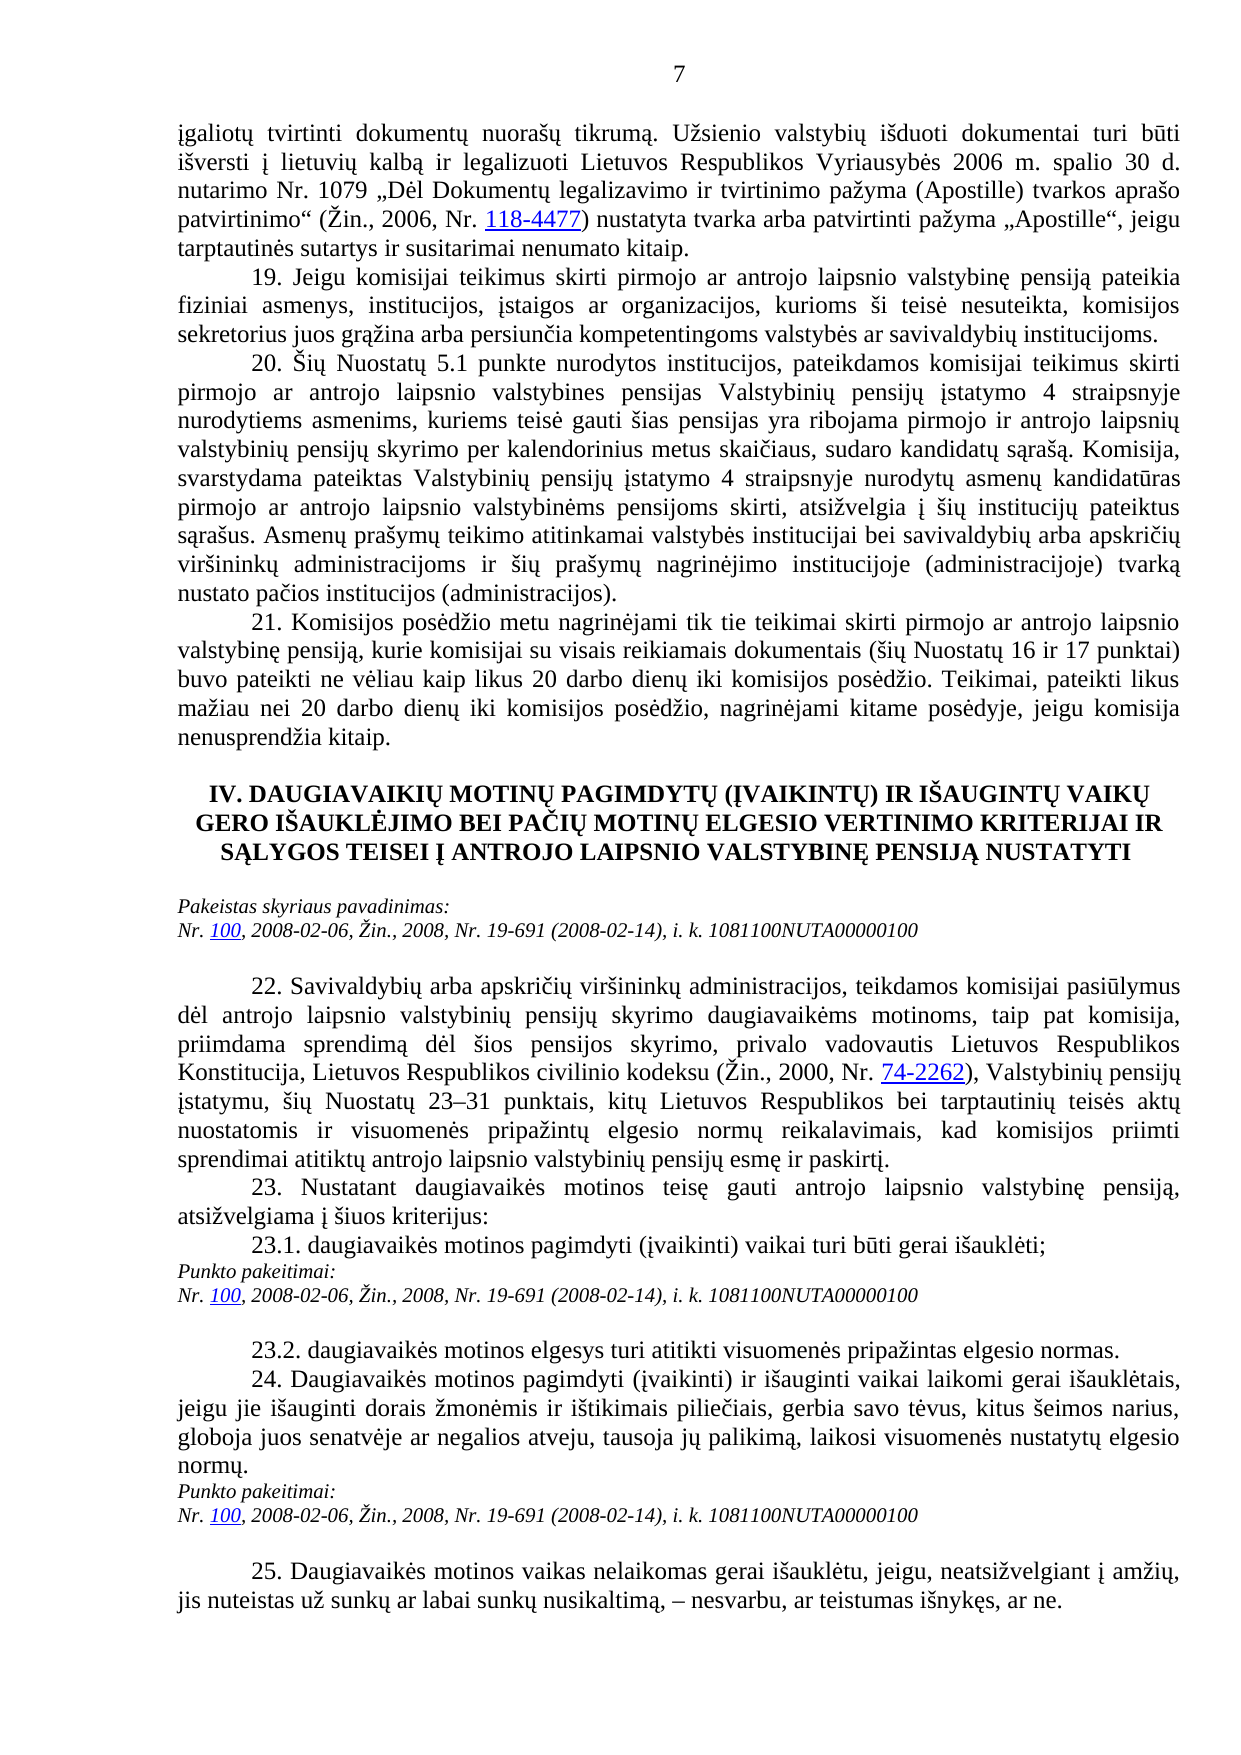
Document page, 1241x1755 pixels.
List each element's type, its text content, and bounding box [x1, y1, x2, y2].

text Nr. 100, 2008-02-06, Žin., 2008, Nr. 19-691 (2008-02-14), i. k. 1081100NUTA00000100 [177, 1503, 1181, 1527]
text Pakeistas skyriaus pavadinimas: [177, 894, 1181, 918]
text Nr. 100, 2008-02-06, Žin., 2008, Nr. 19-691 (2008-02-14), i. k. 1081100NUTA00000100 [177, 918, 1181, 942]
text Punkto pakeitimai: [177, 1479, 1181, 1503]
text 23.2. daugiavaikės motinos elgesys turi atitikti visuomenės pripažintas elgesio normas. [177, 1336, 1181, 1364]
text 25. Daugiavaikės motinos vaikas nelaikomas gerai išauklėtu, jeigu, neatsižvelgiant į amžių, jis nuteistas už sunkų ar labai sunkų nusikaltimą, – nesvarbu, ar teistumas išnykęs, ar ne. [177, 1556, 1181, 1614]
text IV. daugiavaikių motinų pagimdytų (ĮVAIKINTŲ) ir išaugintų vaikų gero išauklėjimo bei pačių motinų elgesio vertinimo kriterijAI IR SĄLYGOS teisei į antrojo laipsnio valstybinę pensiją nustatyti [177, 779, 1181, 866]
text Nr. 100, 2008-02-06, Žin., 2008, Nr. 19-691 (2008-02-14), i. k. 1081100NUTA00000100 [177, 1283, 1181, 1307]
text 22. Savivaldybių arba apskričių viršininkų administracijos, teikdamos komisijai pasiūlymus dėl antrojo laipsnio valstybinių pensijų skyrimo daugiavaikėms motinoms, taip pat komisija, priimdama sprendimą dėl šios pensijos skyrimo, privalo vadovautis Lietuvos Respublikos Konstitucija, Lietuvos Respublikos civilinio kodeksu (Žin., 2000, Nr. 74-2262), Valstybinių pensijų įstatymu, šių Nuostatų 23–31 punktais, kitų Lietuvos Respublikos bei tarptautinių teisės aktų nuostatomis ir visuomenės pripažintų elgesio normų reikalavimais, kad komisijos priimti sprendimai atitiktų antrojo laipsnio valstybinių pensijų esmę ir paskirtį. [177, 971, 1181, 1172]
text 21. Komisijos posėdžio metu nagrinėjami tik tie teikimai skirti pirmojo ar antrojo laipsnio valstybinę pensiją, kurie komisijai su visais reikiamais dokumentais (šių Nuostatų 16 ir 17 punktai) buvo pateikti ne vėliau kaip likus 20 darbo dienų iki komisijos posėdžio. Teikimai, pateikti likus mažiau nei 20 darbo dienų iki komisijos posėdžio, nagrinėjami kitame posėdyje, jeigu komisija nenusprendžia kitaip. [177, 607, 1181, 751]
text 20. Šių Nuostatų 5.1 punkte nurodytos institucijos, pateikdamos komisijai teikimus skirti pirmojo ar antrojo laipsnio valstybines pensijas Valstybinių pensijų įstatymo 4 straipsnyje nurodytiems asmenims, kuriems teisė gauti šias pensijas yra ribojama pirmojo ir antrojo laipsnių valstybinių pensijų skyrimo per kalendorinius metus skaičiaus, sudaro kandidatų sąrašą. Komisija, svarstydama pateiktas Valstybinių pensijų įstatymo 4 straipsnyje nurodytų asmenų kandidatūras pirmojo ar antrojo laipsnio valstybinėms pensijoms skirti, atsižvelgia į šių institucijų pateiktus sąrašus. Asmenų prašymų teikimo atitinkamai valstybės institucijai bei savivaldybių arba apskričių viršininkų administracijoms ir šių prašymų nagrinėjimo institucijoje (administracijoje) tvarką nustato pačios institucijos (administracijos). [177, 348, 1181, 607]
text 23.1. daugiavaikės motinos pagimdyti (įvaikinti) vaikai turi būti gerai išauklėti; [177, 1230, 1181, 1259]
text 23. Nustatant daugiavaikės motinos teisę gauti antrojo laipsnio valstybinę pensiją, atsižvelgiama į šiuos kriterijus: [177, 1172, 1181, 1230]
text 24. Daugiavaikės motinos pagimdyti (įvaikinti) ir išauginti vaikai laikomi gerai išauklėtais, jeigu jie išauginti dorais žmonėmis ir ištikimais piliečiais, gerbia savo tėvus, kitus šeimos narius, globoja juos senatvėje ar negalios atveju, tausoja jų palikimą, laikosi visuomenės nustatytų elgesio normų. [177, 1364, 1181, 1479]
text Punkto pakeitimai: [177, 1259, 1181, 1283]
text 19. Jeigu komisijai teikimus skirti pirmojo ar antrojo laipsnio valstybinę pensiją pateikia fiziniai asmenys, institucijos, įstaigos ar organizacijos, kurioms ši teisė nesuteikta, komisijos sekretorius juos grąžina arba persiunčia kompetentingoms valstybės ar savivaldybių institucijoms. [177, 262, 1181, 348]
text įgaliotų tvirtinti dokumentų nuorašų tikrumą. Užsienio valstybių išduoti dokumentai turi būti išversti į lietuvių kalbą ir legalizuoti Lietuvos Respublikos Vyriausybės 2006 m. spalio 30 d. nutarimo Nr. 1079 „Dėl Dokumentų legalizavimo ir tvirtinimo pažyma (Apostille) tvarkos aprašo patvirtinimo“ (Žin., 2006, Nr. 118-4477) nustatyta tvarka arba patvirtinti pažyma „Apostille“, jeigu tarptautinės sutartys ir susitarimai nenumato kitaip. [177, 118, 1181, 262]
